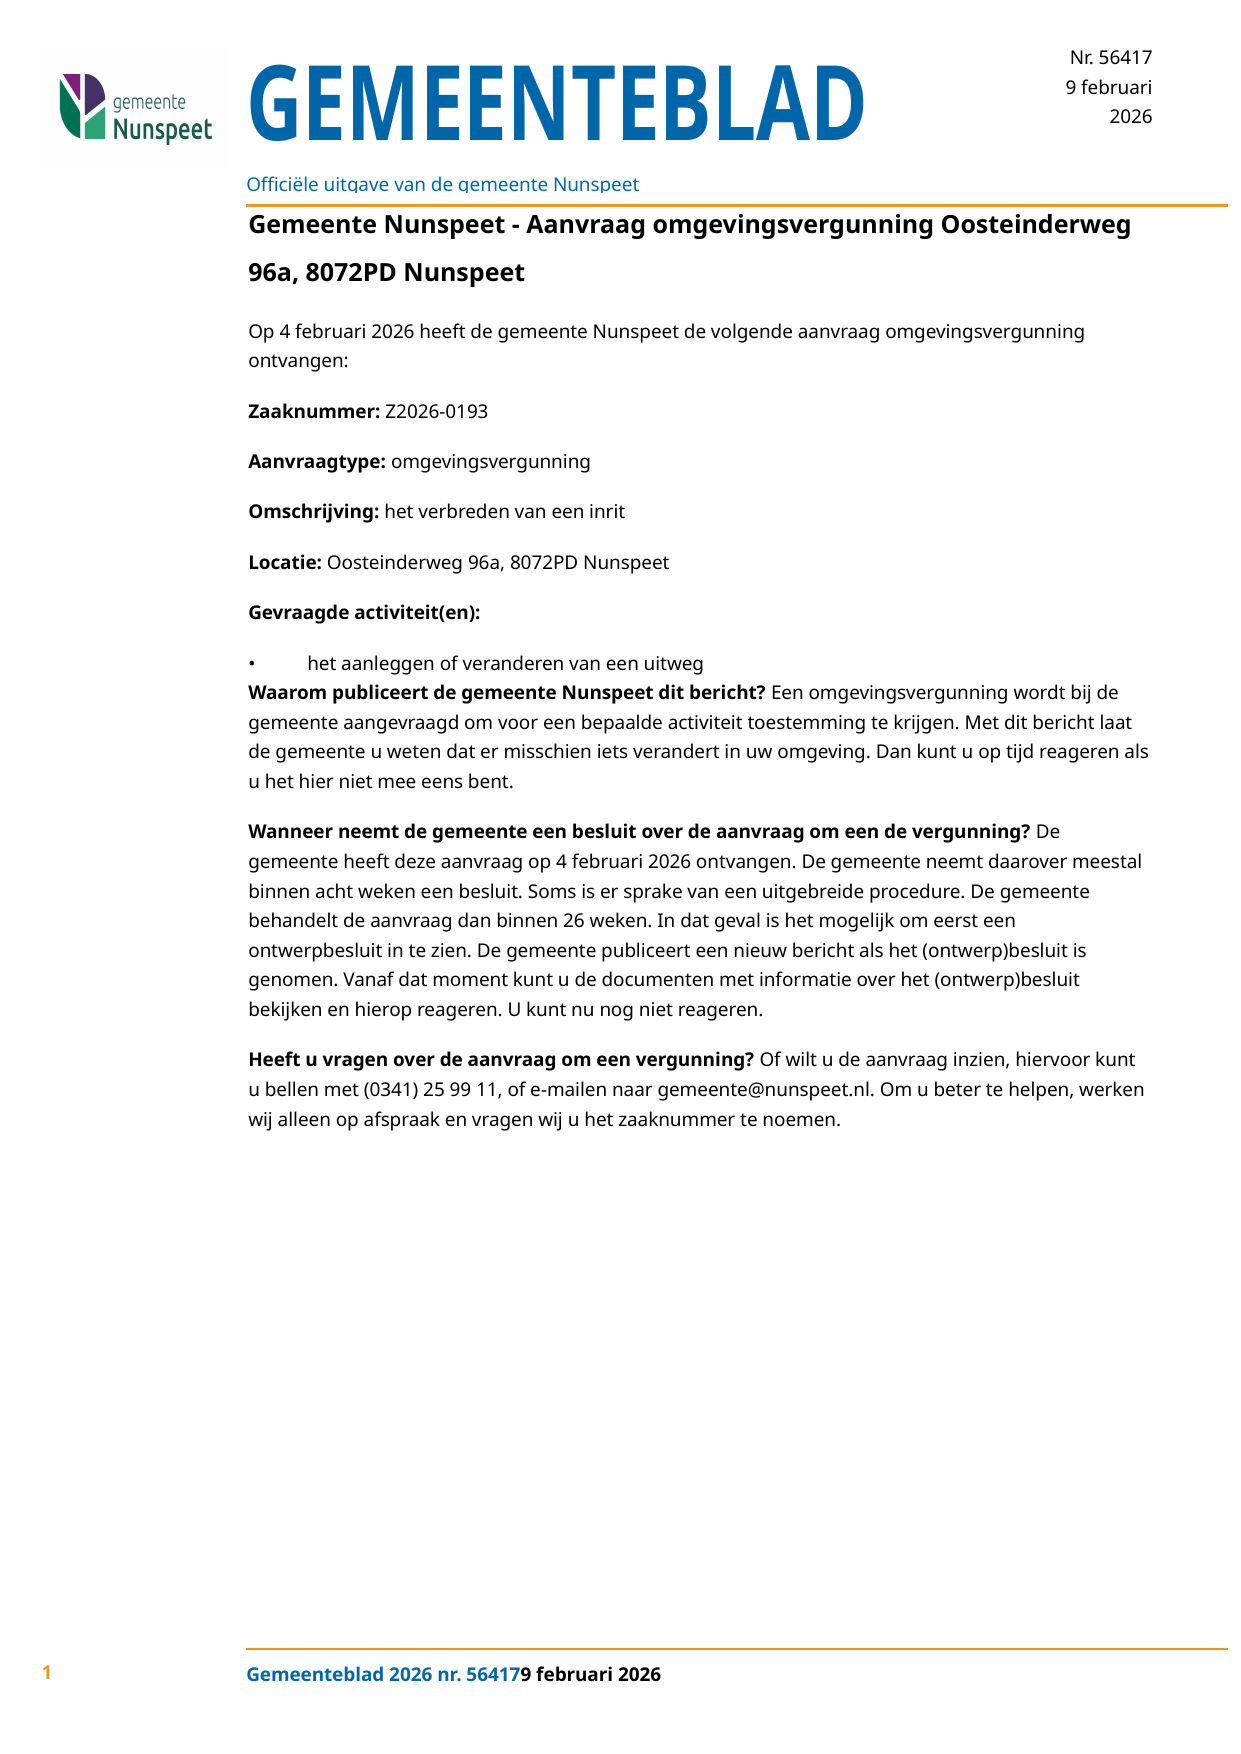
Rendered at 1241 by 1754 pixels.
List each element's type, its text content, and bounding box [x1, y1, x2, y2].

text Omschrijving: het verbreden van een inrit [248, 499, 1152, 524]
text Wanneer neemt de gemeente een besluit over de aanvraag om een de vergunning? De gemeente heeft deze aanvraag op 4 februari 2026 ontvangen. De gemeente neemt daarover meestal binnen acht weken een besluit. Soms is er sprake van een uitgebreide procedure. De gemeente behandelt de aanvraag dan binnen 26 weken. In dat geval is het mogelijk om eerst een ontwerpbesluit in te zien. De gemeente publiceert een nieuw bericht als het (ontwerp)besluit is genomen. Vanaf dat moment kunt u de documenten met informatie over het (ontwerp)besluit bekijken en hierop reageren. U kunt nu nog niet reageren. [248, 819, 1152, 1022]
text Gemeente Nunspeet - Aanvraag omgevingsvergunning Oosteinderweg 96a, 8072PD Nunspeet [248, 207, 1152, 288]
text Waarom publiceert de gemeente Nunspeet dit bericht? Een omgevingsvergunning wordt bij de gemeente aangevraagd om voor een bepaalde activiteit toestemming te krijgen. Met dit bericht laat de gemeente u weten dat er misschien iets verandert in uw omgeving. Dan kunt u op tijd reageren als u het hier niet mee eens bent. [248, 679, 1152, 794]
text Op 4 februari 2026 heeft de gemeente Nunspeet de volgende aanvraag omgevingsvergunning ontvangen: [248, 318, 1152, 373]
list het aanleggen of veranderen van een uitweg [248, 650, 1152, 676]
text Aanvraagtype: omgevingsvergunning [248, 448, 1152, 474]
text Gevraagde activiteit(en): [248, 599, 1152, 625]
text Heeft u vragen over de aanvraag om een vergunning? Of wilt u de aanvraag inzien, hiervoor kunt u bellen met (0341) 25 99 11, of e-mailen naar gemeente@nunspeet.nl. Om u beter te helpen, werken wij alleen op afspraak en vragen wij u het zaaknummer te noemen. [248, 1047, 1152, 1132]
text Zaaknummer: Z2026-0193 [248, 398, 1152, 424]
picture [41, 47, 231, 172]
text Locatie: Oosteinderweg 96a, 8072PD Nunspeet [248, 549, 1152, 575]
